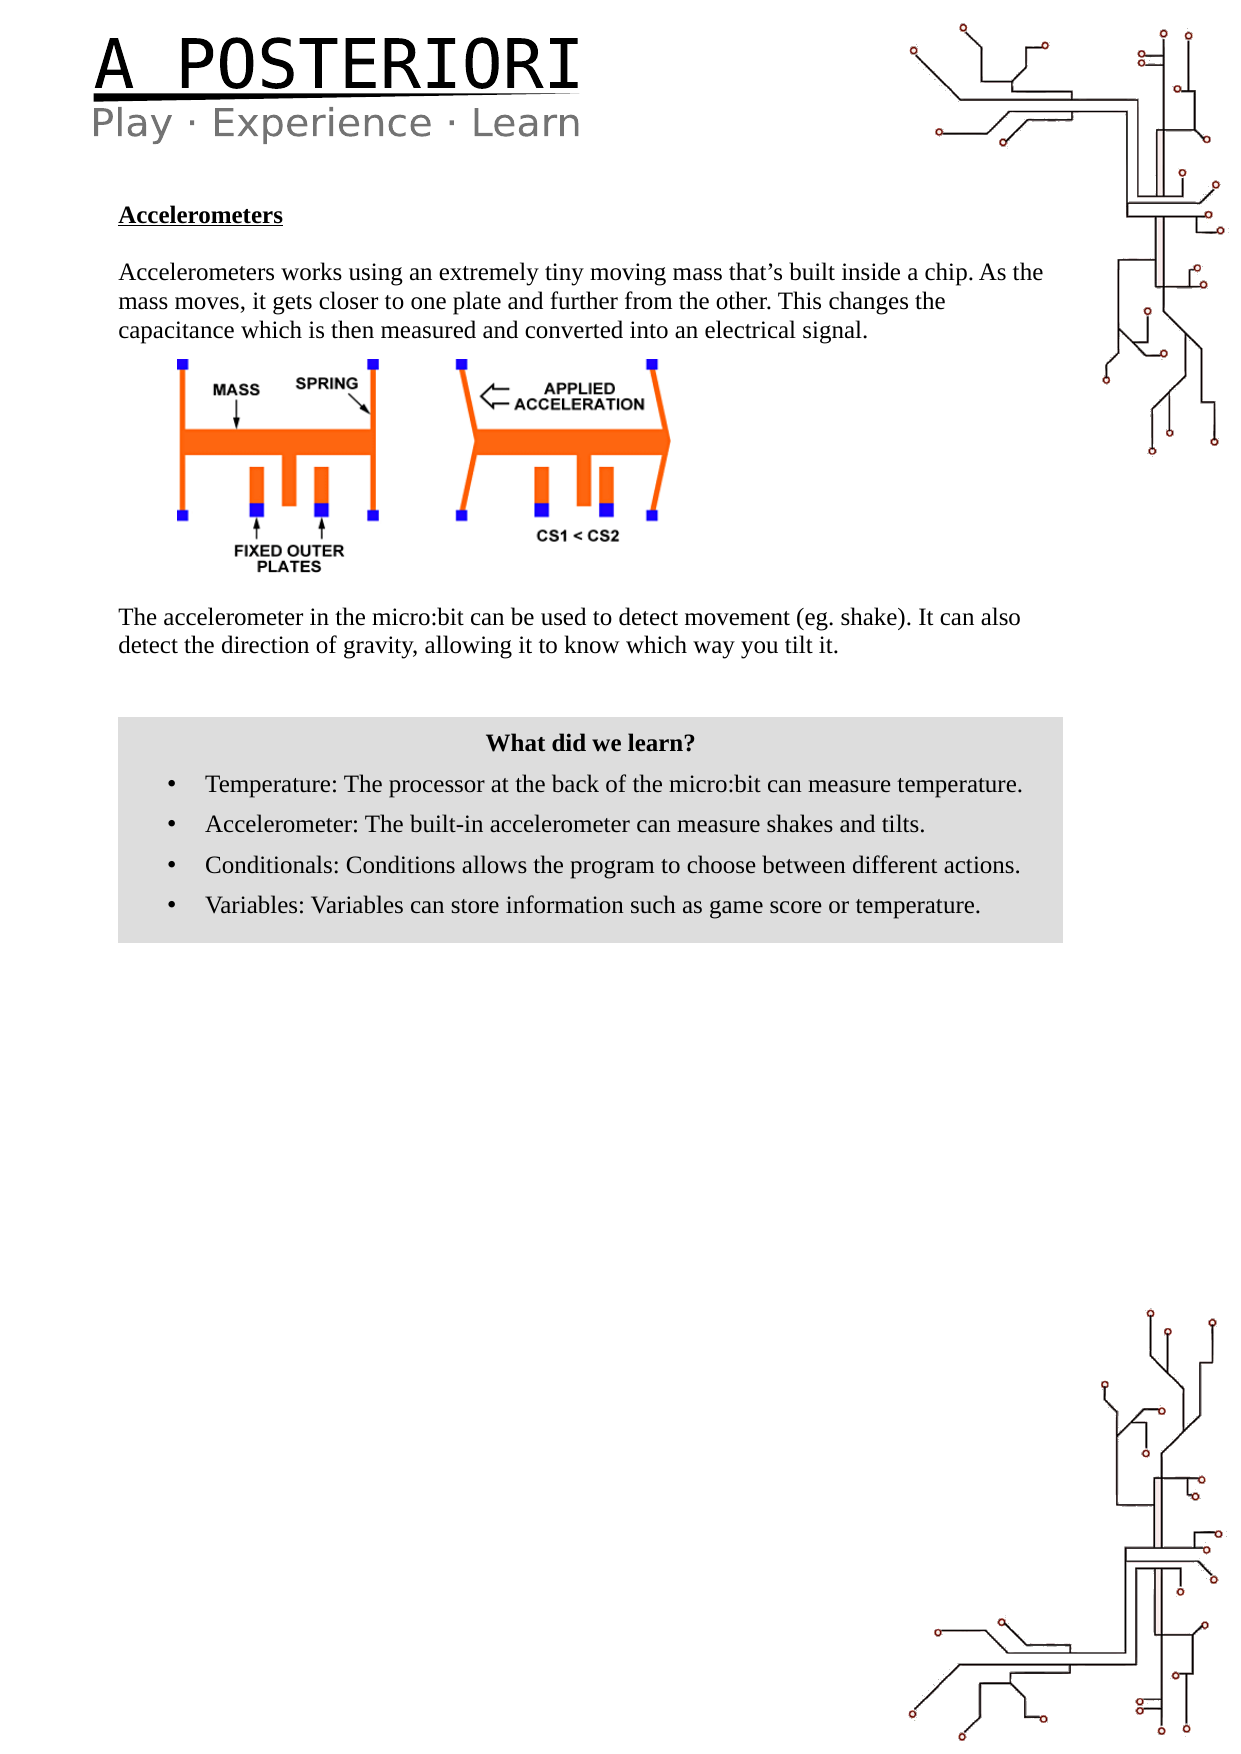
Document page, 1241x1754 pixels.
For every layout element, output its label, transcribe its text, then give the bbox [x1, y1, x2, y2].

text The accelerometer in the micro:bit can be used to detect movement (eg. shake). It can also detect the direction of gravity, allowing it to know which way you tilt it. [118, 602, 1063, 659]
text Accelerometers works using an extremely tiny moving mass that’s built inside a chip. As the mass moves, it gets closer to one plate and further from the other. This changes the capacitance which is then measured and converted into an electrical signal. [118, 257, 891, 344]
text Accelerometers [118, 200, 891, 229]
picture [890, 1286, 1228, 1746]
picture [177, 359, 672, 573]
table_header What did we learn? Temperature: The processor at the back of the micro:bit can measure temperature. Accelerometer: The built-in accelerometer can measure shakes and tilts. Conditionals: Conditions allows the program to choose between different actions. Variables: Variables can store information such as game score or temperature. [118, 717, 1063, 943]
picture [891, 18, 1230, 478]
